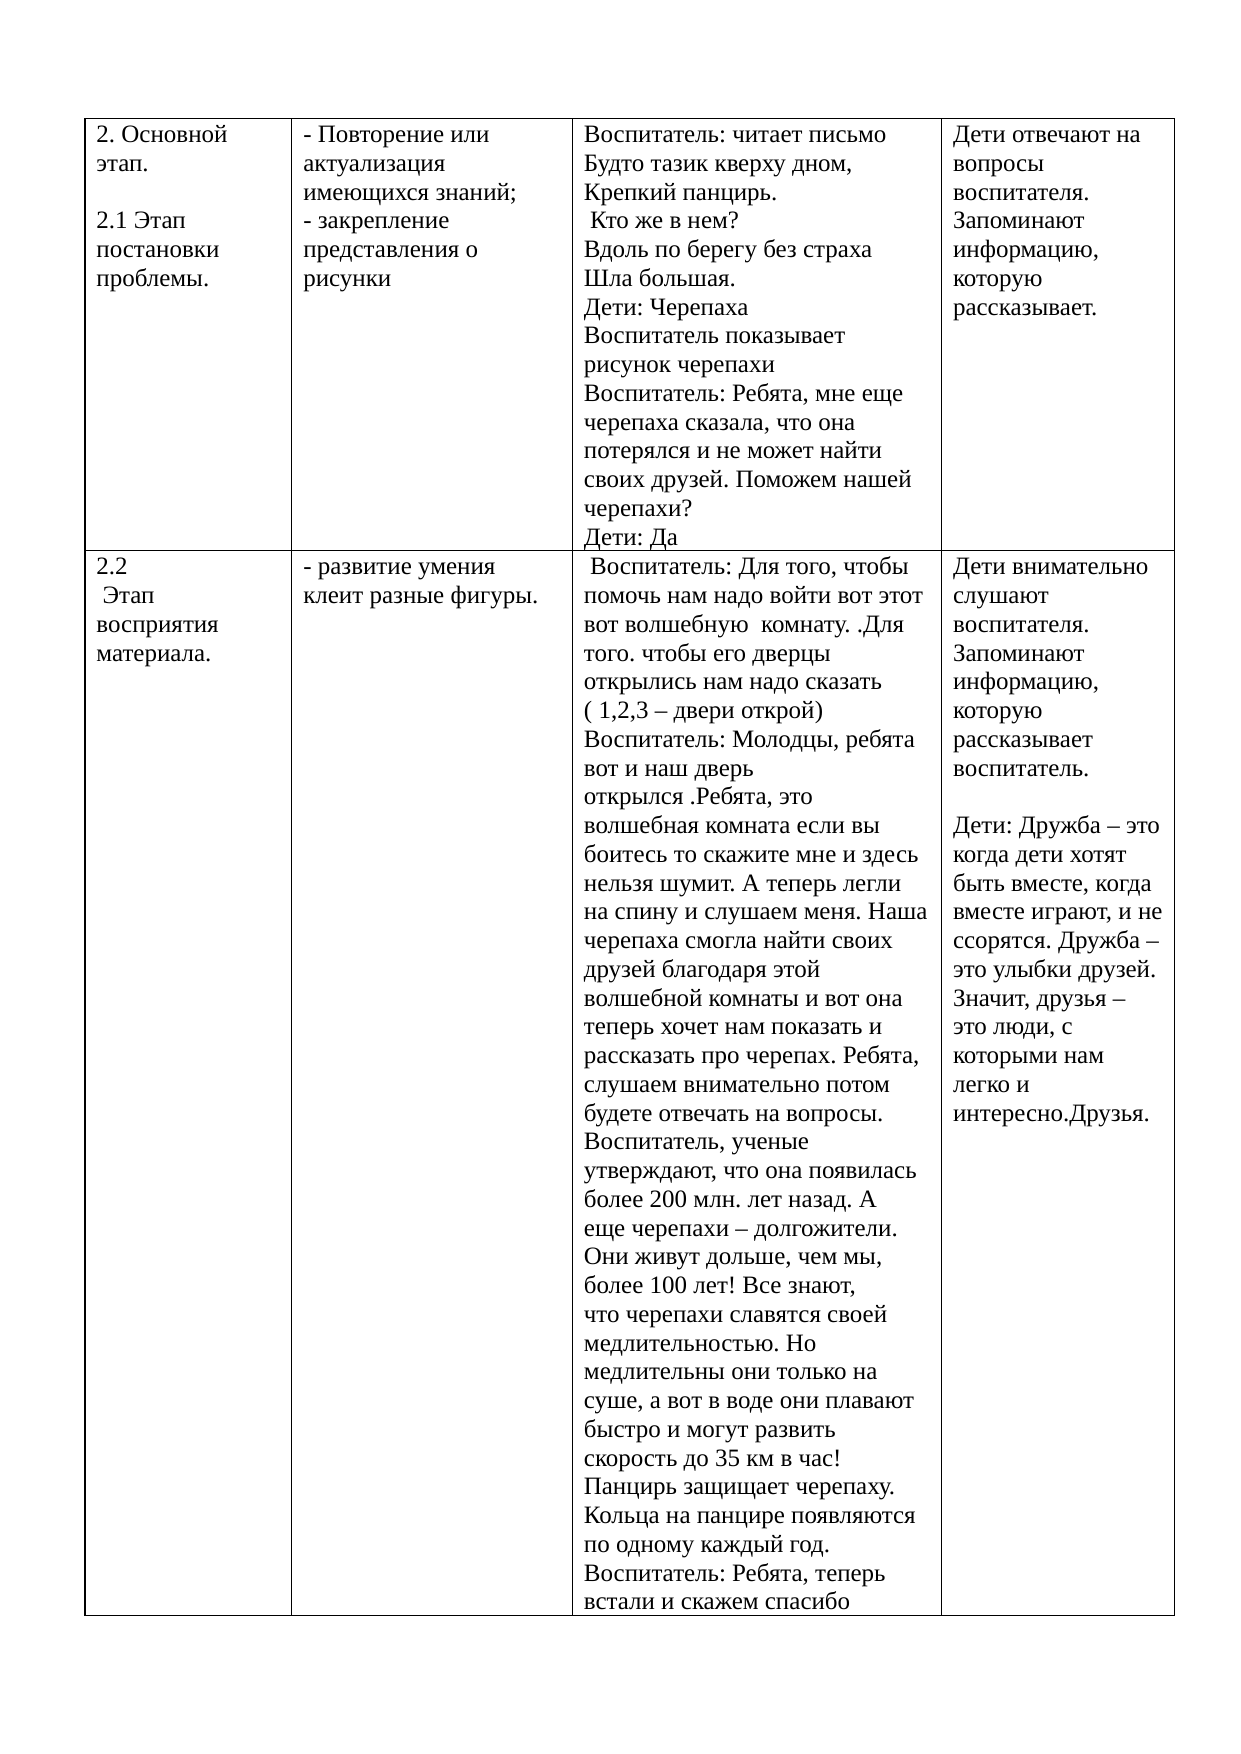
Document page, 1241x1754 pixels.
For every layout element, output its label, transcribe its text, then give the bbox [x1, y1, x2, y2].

table_cell - развитие умения клеит разные фигуры. [292, 551, 572, 1615]
table_cell 2. Основной этап. 2.1 Этап постановки проблемы. [86, 119, 291, 550]
table_cell Воспитатель: читает письмо Будто тазик кверху дном, Крепкий панцирь. Кто же в нем? Вдоль по берегу без страха Шла большая. Дети: Черепаха Воспитатель показывает рисунок черепахи Воспитатель: Ребята, мне еще черепаха сказала, что она потерялся и не может найти своих друзей. Поможем нашей черепахи? Дети: Да [573, 119, 941, 550]
table_cell 2.2 Этап восприятия материала. [86, 551, 291, 1615]
table_cell Воспитатель: Для того, чтобы помочь нам надо войти вот этот вот волшебную комнату. .Для того. чтобы его дверцы открылись нам надо сказать ( 1,2,3 – двери открой) Воспитатель: Молодцы, ребята вот и наш дверь открылся .Ребята, это волшебная комната если вы боитесь то скажите мне и здесь нельзя шумит. А теперь легли на спину и слушаем меня. Наша черепаха смогла найти своих друзей благодаря этой волшебной комнаты и вот она теперь хочет нам показать и рассказать про черепах. Ребята, слушаем внимательно потом будете отвечать на вопросы. Воспитатель, ученые утверждают, что она появилась более 200 млн. лет назад. А еще черепахи – долгожители. Они живут дольше, чем мы, более 100 лет! Все знают, что черепахи славятся своей медлительностью. Но медлительны они только на суше, а вот в воде они плавают быстро и могут развить скорость до 35 км в час! Панцирь защищает черепаху. Кольца на панцире появляются по одному каждый год. Воспитатель: Ребята, теперь встали и скажем спасибо черепахи и выходим из комнаты аккуратно и не торопясь. Воспитатель: я вижу, что ваши глазки устали сделаем зрительную гимнастику «Глазкам нужно отдохнуть.» (Ребята закрывают глаза) «Нужно глубоко вздохнуть.» (Глубокий вдох. Глаза все так же закрыты) «Глаза по кругу побегут.» (Глаза открыты. Движение зрачком по кругу по часовой и против часовой стрелки) «Много-много раз моргнут» (Частое моргание глазами) «Глазкам стало хорошо.» (Легкое касание кончиками пальцев закрытых глаз) «Увидят мои глазки все!» (Глаза распахнуты. На лице широкая улыбка) [573, 551, 941, 1615]
table_cell Дети внимательно слушают воспитателя. Запоминают информацию, которую рассказывает воспитатель. Дети: Дружба – это когда дети хотят быть вместе, когда вместе играют, и не ссорятся. Дружба – это улыбки друзей. Значит, друзья – это люди, с которыми нам легко и интересно.Друзья. [942, 551, 1174, 1615]
table_cell - Повторение или актуализация имеющихся знаний; - закрепление представления о рисунки [292, 119, 572, 550]
table_cell Дети отвечают на вопросы воспитателя. Запоминают информацию, которую рассказывает. [942, 119, 1174, 550]
